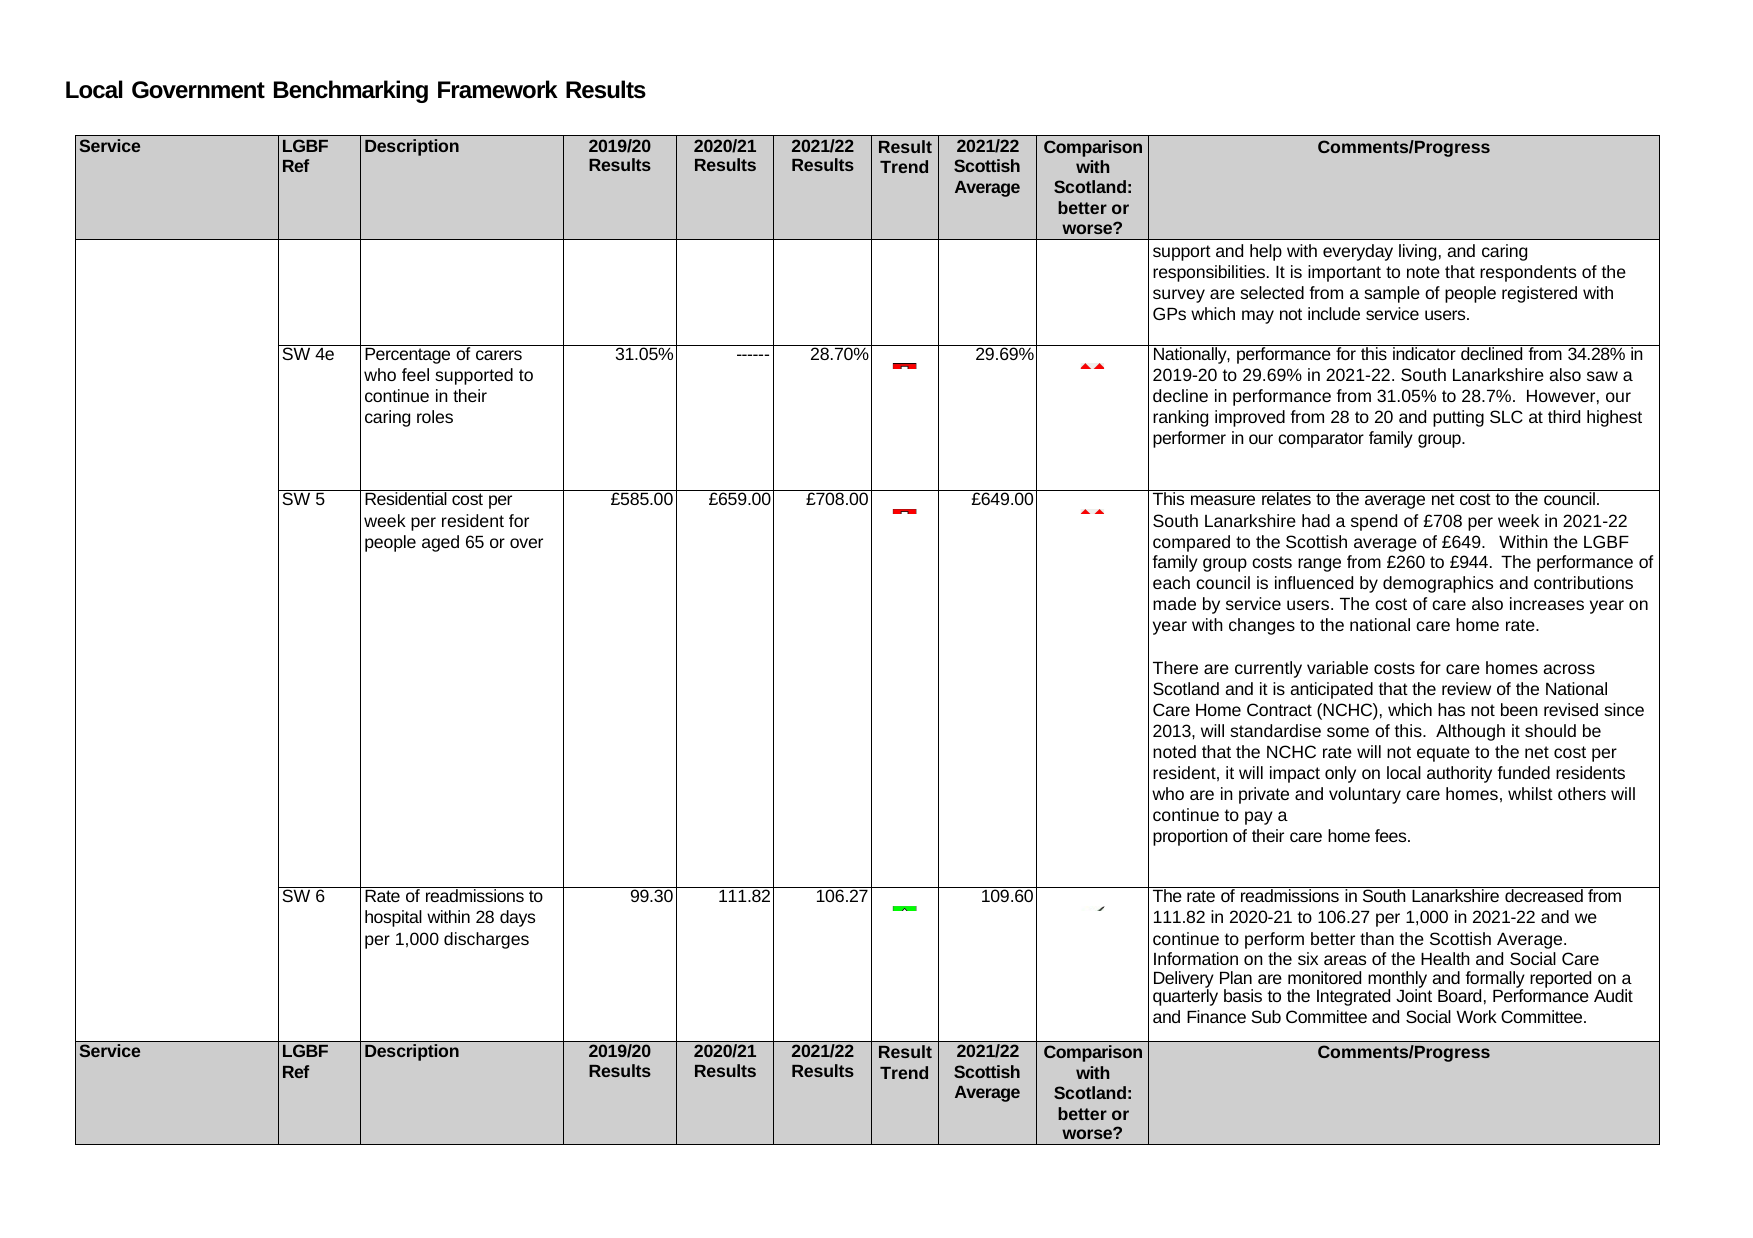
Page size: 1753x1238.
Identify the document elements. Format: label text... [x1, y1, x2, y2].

table_cell SW 6 [279, 888, 360, 1041]
table_cell £659.00 [677, 491, 773, 887]
table_header Comments/Progress [1149, 136, 1659, 239]
table_cell SW 5 [279, 491, 360, 887]
table_header 2019/20 Results [564, 136, 676, 239]
table_cell [774, 240, 871, 345]
table_cell support and help with everyday living, and caring responsibilities. It is important to note that respondents of the survey are selected from a sample of people registered with GPs which may not include service users. [1149, 240, 1659, 345]
table_header Result Trend [872, 1042, 938, 1144]
table_cell [1037, 240, 1148, 345]
table_cell 29.69% [939, 346, 1036, 490]
table_header 2021/22 Scottish Average [939, 136, 1036, 239]
table_header Service [76, 1042, 278, 1144]
table_header Description [361, 136, 563, 239]
table_cell [1037, 346, 1148, 490]
table_header Description [361, 1042, 563, 1144]
table_header Comments/Progress [1149, 1042, 1659, 1144]
table_cell [872, 346, 938, 490]
table_header 2021/22 Results [774, 136, 871, 239]
table_cell Percentage of carers who feel supported to continue in their caring roles [361, 346, 563, 490]
table_cell £585.00 [564, 491, 676, 887]
table_cell [76, 240, 278, 1041]
table_cell This measure relates to the average net cost to the council. South Lanarkshire had a spend of £708 per week in 2021-22 compared to the Scottish average of £649. Within the LGBF family group costs range from £260 to £944. The performance of each council is influenced by demographics and contributions made by service users. The cost of care also increases year on year with changes to the national care home rate. There are currently variable costs for care homes across Scotland and it is anticipated that the review of the National Care Home Contract (NCHC), which has not been revised since 2013, will standardise some of this. Although it should be noted that the NCHC rate will not equate to the net cost per resident, it will impact only on local authority funded residents who are in private and voluntary care homes, whilst others will continue to pay a proportion of their care home fees. [1149, 491, 1659, 887]
table_header Result Trend [872, 136, 938, 239]
table_cell Residential cost per week per resident for people aged 65 or over [361, 491, 563, 887]
table_cell 99.30 [564, 888, 676, 1041]
table_cell The rate of readmissions in South Lanarkshire decreased from 111.82 in 2020-21 to 106.27 per 1,000 in 2021-22 and we continue to perform better than the Scottish Average. Information on the six areas of the Health and Social Care Delivery Plan are monitored monthly and formally reported on a quarterly basis to the Integrated Joint Board, Performance Audit and Finance Sub Committee and Social Work Committee. [1149, 888, 1659, 1041]
table_cell 28.70% [774, 346, 871, 490]
table_cell £708.00 [774, 491, 871, 887]
table_header LGBF Ref [279, 136, 360, 239]
table_header Comparison with Scotland: better or worse? [1037, 1042, 1148, 1144]
table_cell [872, 240, 938, 345]
table_header 2021/22 Results [774, 1042, 871, 1144]
table_cell [872, 888, 938, 1041]
table_cell [939, 240, 1036, 345]
table_cell SW 4e [279, 346, 360, 490]
table_cell Nationally, performance for this indicator declined from 34.28% in 2019-20 to 29.69% in 2021-22. South Lanarkshire also saw a decline in performance from 31.05% to 28.7%. However, our ranking improved from 28 to 20 and putting SLC at third highest performer in our comparator family group. [1149, 346, 1659, 490]
table_cell [1037, 888, 1148, 1041]
table_header 2020/21 Results [677, 1042, 773, 1144]
table_header 2021/22 Scottish Average [939, 1042, 1036, 1144]
table_cell [564, 240, 676, 345]
table_cell [361, 240, 563, 345]
table_cell [677, 240, 773, 345]
table_header 2020/21 Results [677, 136, 773, 239]
table_cell 106.27 [774, 888, 871, 1041]
table_cell 31.05% [564, 346, 676, 490]
table_header LGBF Ref [279, 1042, 360, 1144]
table_cell ------ [677, 346, 773, 490]
table_cell 109.60 [939, 888, 1036, 1041]
table_cell [279, 240, 360, 345]
table_header Service [76, 136, 278, 239]
table_cell [1037, 491, 1148, 887]
table_cell £649.00 [939, 491, 1036, 887]
table_cell [872, 491, 938, 887]
table_header Comparison with Scotland: better or worse? [1037, 136, 1148, 239]
table_cell 111.82 [677, 888, 773, 1041]
table_cell Rate of readmissions to hospital within 28 days per 1,000 discharges [361, 888, 563, 1041]
table_header 2019/20 Results [564, 1042, 676, 1144]
